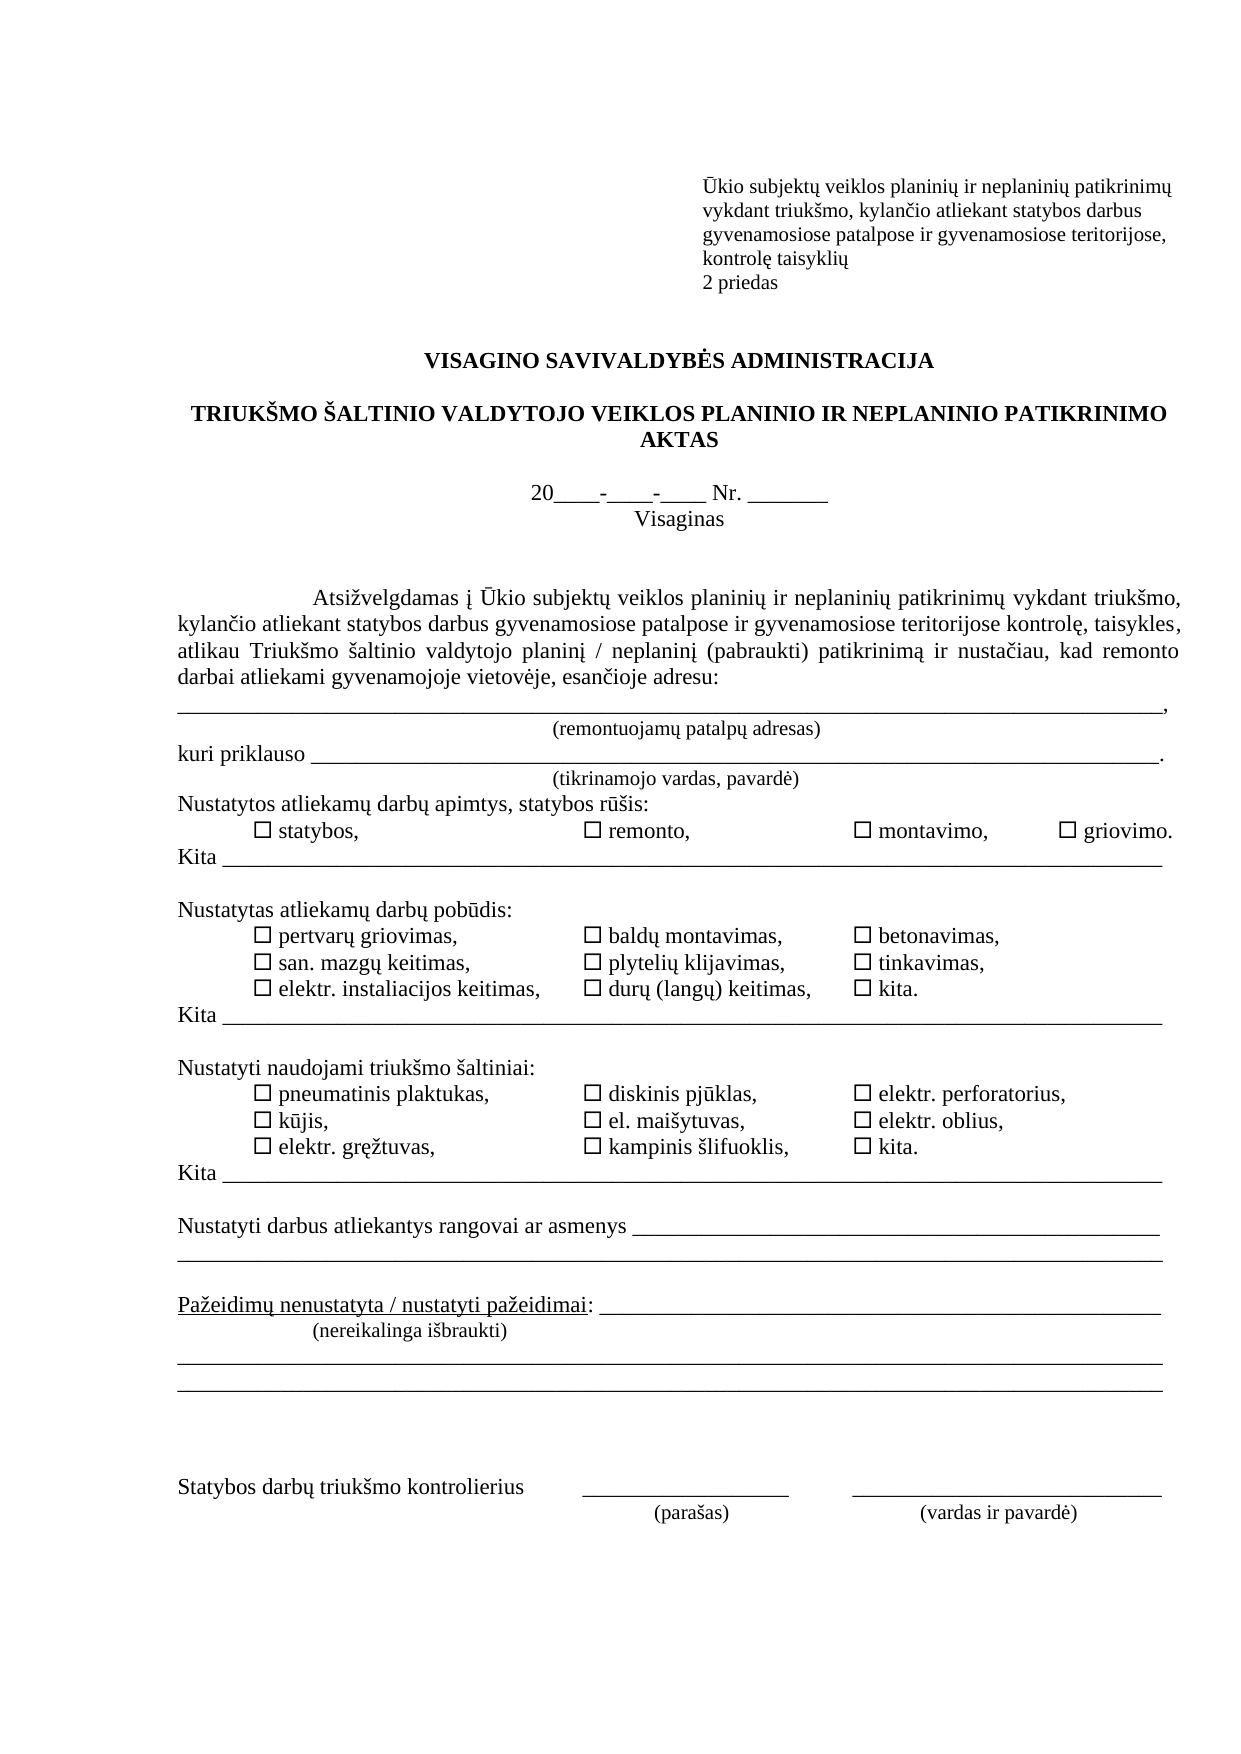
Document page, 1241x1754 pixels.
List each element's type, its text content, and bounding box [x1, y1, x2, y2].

text AKTAS [177, 426, 1181, 452]
text (parašas) (vardas ir pavardė) [582, 1500, 1181, 1524]
text Kita __________________________________________________________________________________ [177, 843, 1181, 869]
text Atsižvelgdamas į Ūkio subjektų veiklos planinių ir neplaninių patikrinimų vykdant triukšmo, kylančio atliekant statybos darbus gyvenamosiose patalpose ir gyvenamosiose teritorijose kontrolę, taisykles, atlikau Triukšmo šaltinio valdytojo planinį / neplaninį (pabraukti) patikrinimą ir nustačiau, kad remonto darbai atliekami gyvenamojoje vietovėje, esančioje adresu: [177, 584, 1181, 689]
text Ūkio subjektų veiklos planinių ir neplaninių patikrinimų vykdant triukšmo, kylančio atliekant statybos darbus gyvenamosiose patalpose ir gyvenamosiose teritorijose, kontrolę taisyklių [702, 174, 1181, 270]
text  elektr. instaliacijos keitimas,  durų (langų) keitimas,  kita. [177, 975, 1181, 1001]
text Nustatyti darbus atliekantys rangovai ar asmenys ______________________________________________ [177, 1212, 1181, 1238]
text (tikrinamojo vardas, pavardė) [477, 766, 1181, 790]
text Nustatyti naudojami triukšmo šaltiniai: [177, 1054, 1181, 1080]
text Nustatytas atliekamų darbų pobūdis: [177, 896, 1181, 922]
text TRIUKŠMO ŠALTINIO VALDYTOJO VEIKLOS PLANINIO IR NEPLANINIO PATIKRINIMO [177, 400, 1181, 426]
text ______________________________________________________________________________________ [177, 1368, 1181, 1394]
text 2 priedas [702, 270, 1181, 294]
text  pertvarų griovimas,  baldų montavimas,  betonavimas, [177, 922, 1181, 948]
text  statybos,  remonto,  montavimo,  griovimo. [177, 817, 1181, 843]
text Kita __________________________________________________________________________________ [177, 1001, 1181, 1028]
text  kūjis,  el. maišytuvas,  elektr. oblius, [177, 1107, 1181, 1133]
text 20____-____-____ Nr. _______ [177, 479, 1181, 505]
text VISAGINO SAVIVALDYBĖS ADMINISTRACIJA [177, 347, 1181, 373]
text  pneumatinis plaktukas,  diskinis pjūklas,  elektr. perforatorius, [177, 1080, 1181, 1107]
text Visaginas [177, 505, 1181, 531]
text ______________________________________________________________________________________, [177, 689, 1181, 716]
text ______________________________________________________________________________________ [177, 1342, 1181, 1368]
text ______________________________________________________________________________________ [177, 1238, 1181, 1265]
text Kita __________________________________________________________________________________ [177, 1159, 1181, 1186]
text (remontuojamų patalpų adresas) [477, 716, 1181, 740]
text kuri priklauso __________________________________________________________________________. [177, 740, 1181, 766]
text  san. mazgų keitimas,  plytelių klijavimas,  tinkavimas, [177, 948, 1181, 975]
text Pažeidimų nenustatyta / nustatyti pažeidimai: _________________________________________________ [177, 1291, 1181, 1317]
text Statybos darbų triukšmo kontrolierius __________________ ___________________________ [177, 1473, 1181, 1500]
text  elektr. gręžtuvas,  kampinis šlifuoklis,  kita. [177, 1133, 1181, 1159]
text (nereikalinga išbraukti) [177, 1317, 1181, 1342]
text Nustatytos atliekamų darbų apimtys, statybos rūšis: [177, 790, 1181, 817]
